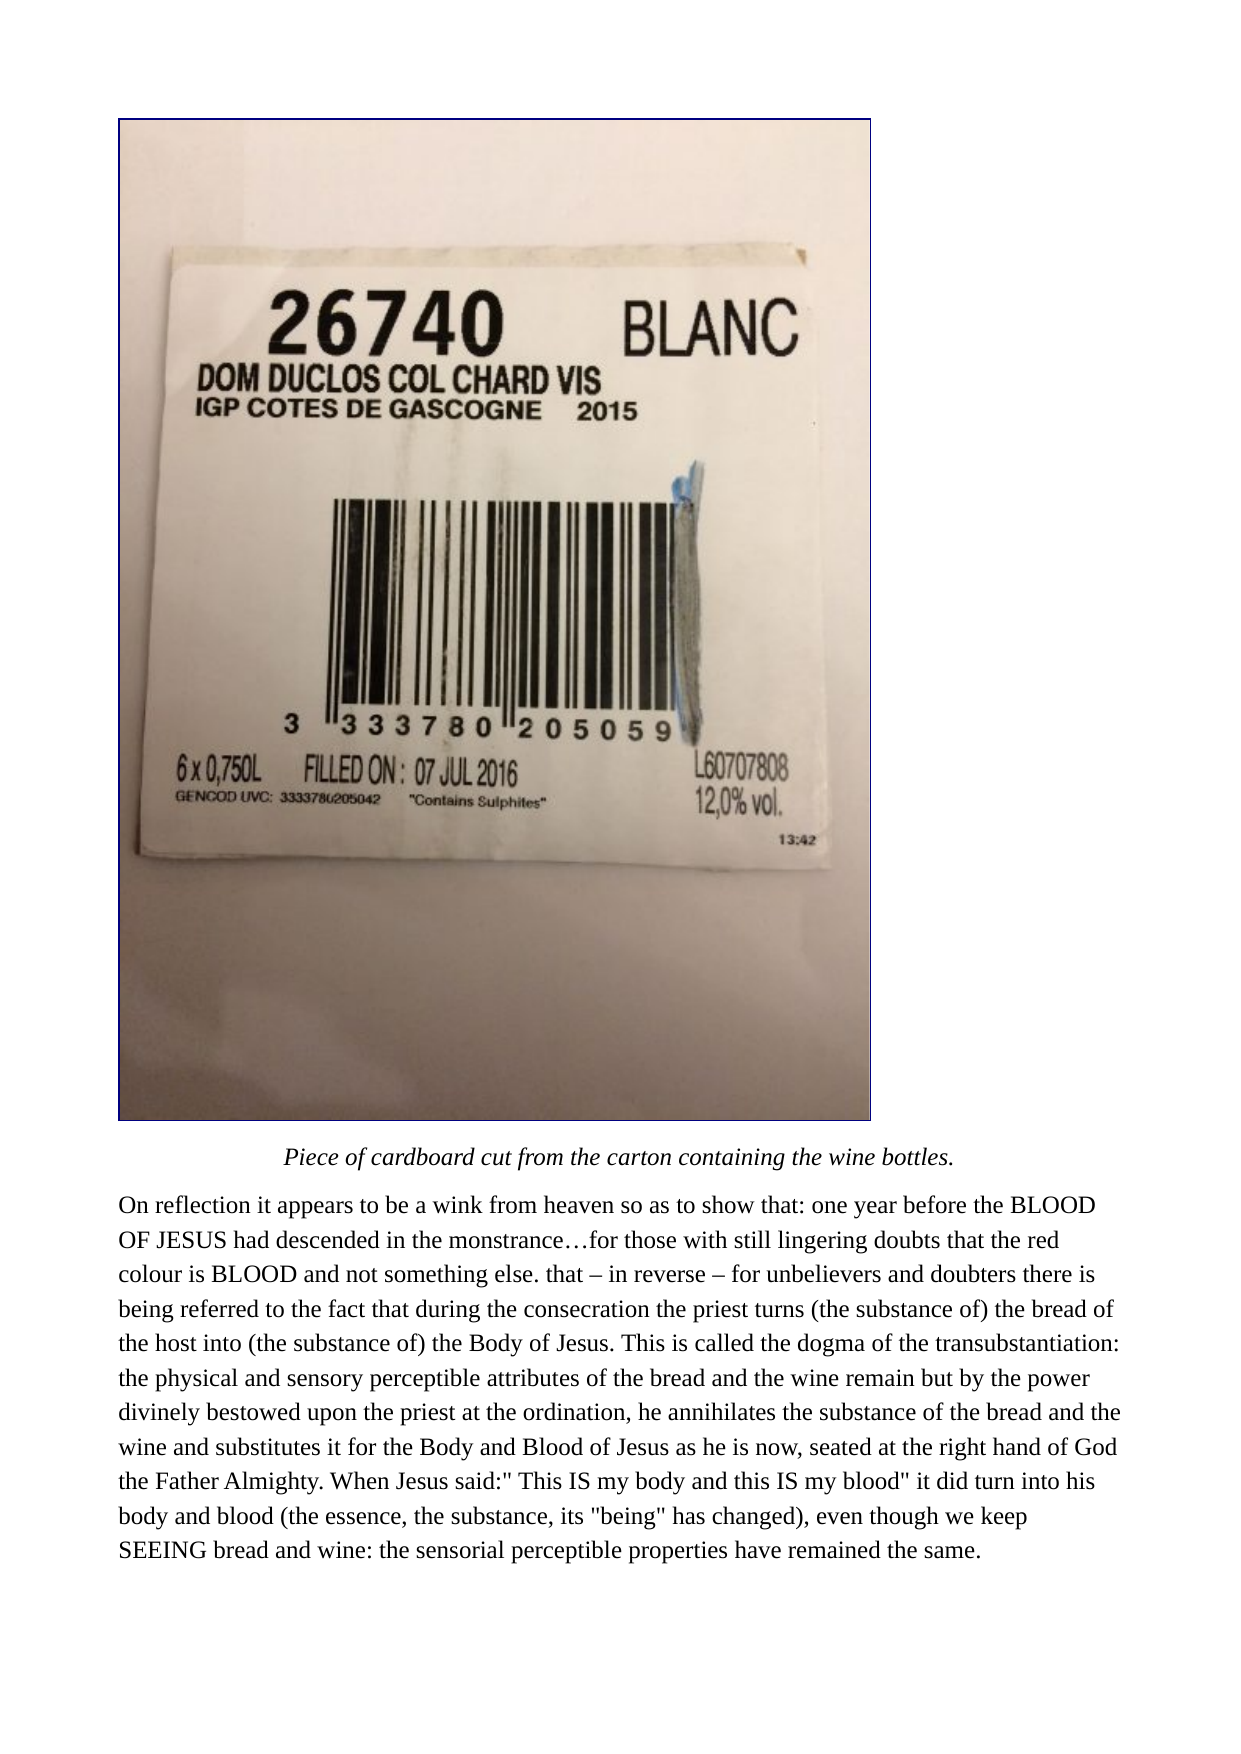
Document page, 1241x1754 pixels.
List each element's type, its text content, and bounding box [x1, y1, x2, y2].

text On reflection it appears to be a wink from heaven so as to show that: one year before the BLOOD OF JESUS had descended in the monstrance…for those with still lingering doubts that the red colour is BLOOD and not something else. that – in reverse – for unbelievers and doubters there is being referred to the fact that during the consecration the priest turns (the substance of) the bread of the host into (the substance of) the Body of Jesus. This is called the dogma of the transubstantiation: the physical and sensory perceptible attributes of the bread and the wine remain but by the power divinely bestowed upon the priest at the ordination, he annihilates the substance of the bread and the wine and substitutes it for the Body and Blood of Jesus as he is now, seated at the right hand of God the Father Almighty. When Jesus said:" This IS my body and this IS my blood" it did turn into his body and blood (the essence, the substance, its "being" has changed), even though we keep SEEING bread and wine: the sensorial perceptible properties have remained the same. [118, 1191, 1122, 1564]
text Piece of cardboard cut from the carton containing the wine bottles. [118, 1142, 1122, 1170]
picture [120, 120, 870, 1120]
